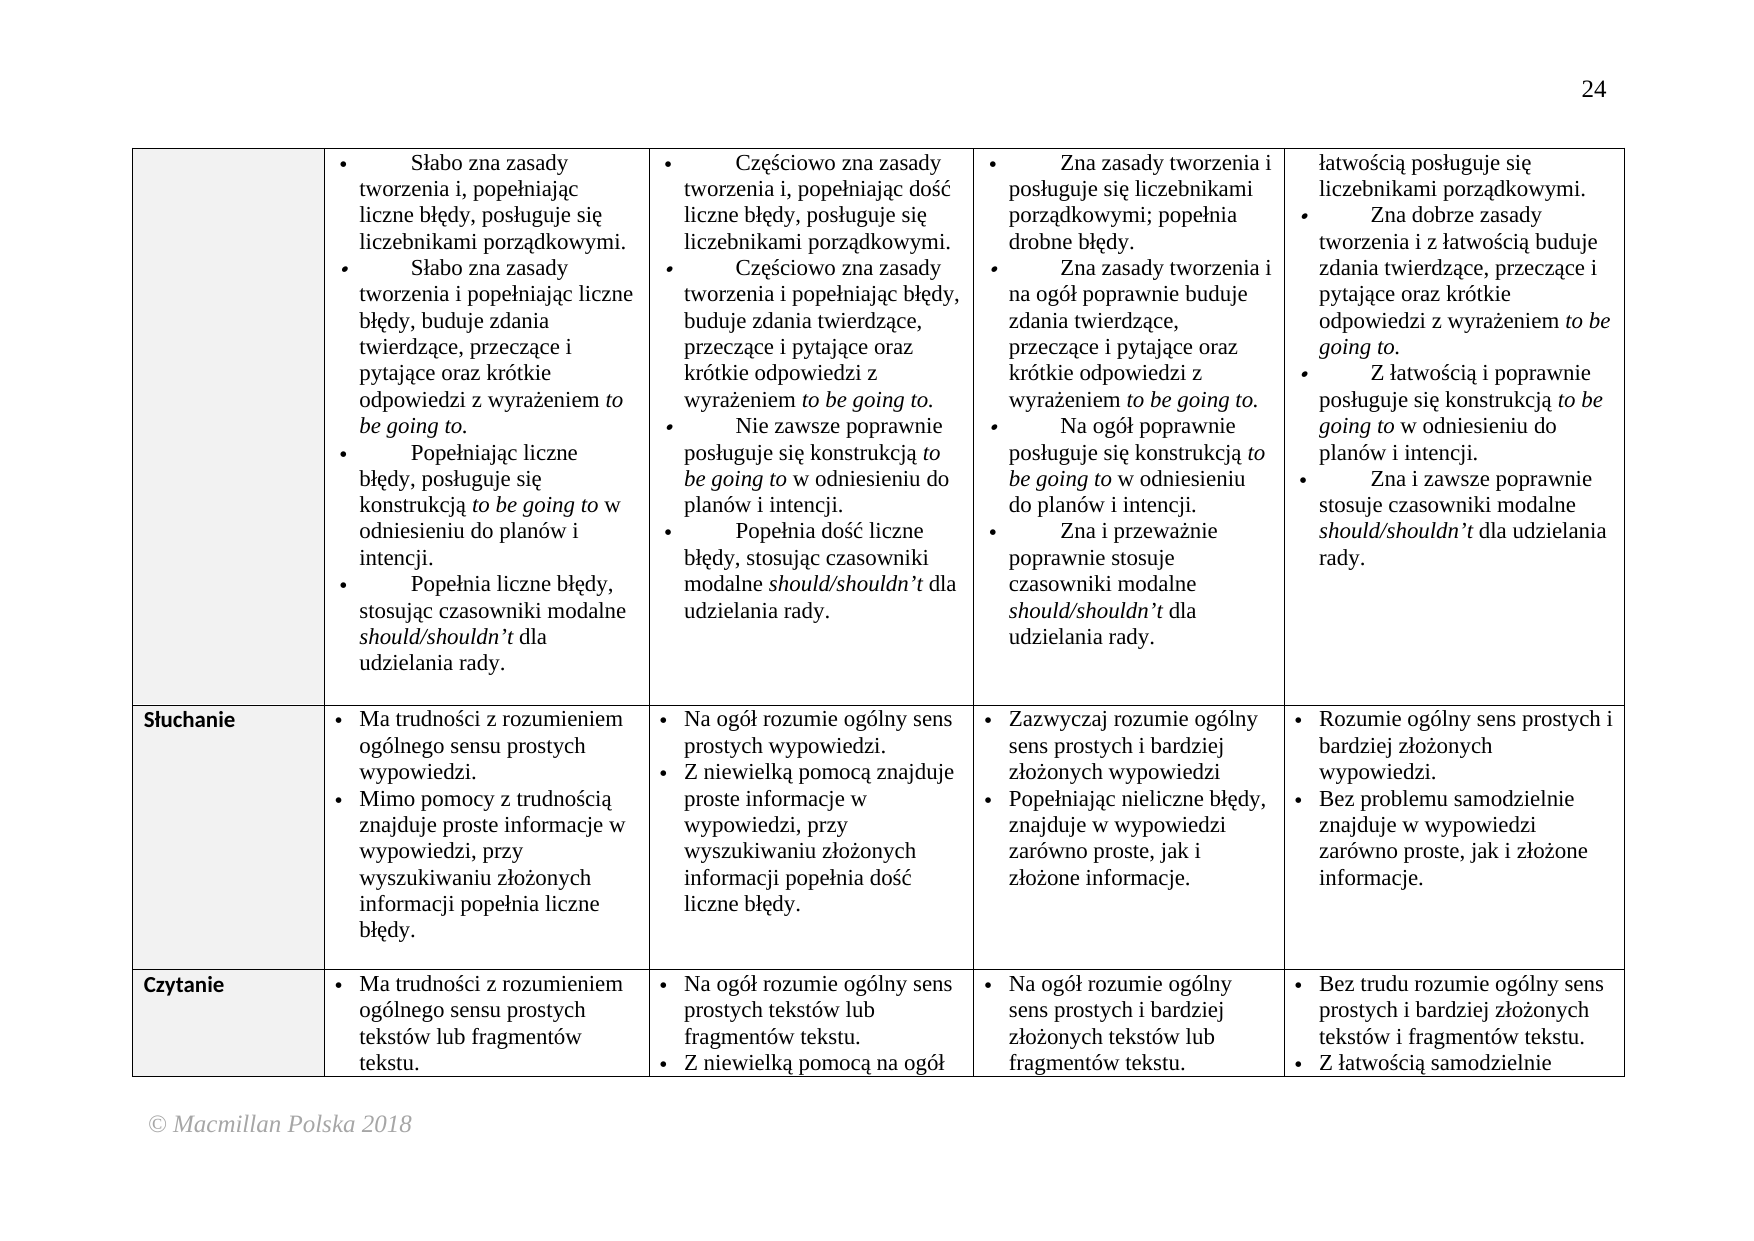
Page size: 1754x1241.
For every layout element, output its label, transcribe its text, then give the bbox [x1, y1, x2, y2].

table_cell Czytanie [133, 970, 324, 1076]
table_cell Zazwyczaj rozumie ogólny sens prostych i bardziej złożonych wypowiedzi Popełniając nieliczne błędy, znajduje w wypowiedzi zarówno proste, jak i złożone informacje. [974, 706, 1284, 969]
table_cell Ma trudności z rozumieniem ogólnego sensu prostych tekstów lub fragmentów tekstu. Mimo pomocy z trudem znajduje w tekście określone informacje, przy wyszukiwaniu złożonych informacji popełnia liczne błędy. Określając kontekst wypowiedzi, popełnia liczne błędy. [325, 970, 649, 1076]
table_cell Słuchanie [133, 706, 324, 969]
table_cell Rozumie ogólny sens prostych i bardziej złożonych wypowiedzi. Bez problemu samodzielnie znajduje w wypowiedzi zarówno proste, jak i złożone informacje. [1285, 706, 1624, 969]
table_cell Na ogół rozumie ogólny sens prostych i bardziej złożonych tekstów lub fragmentów tekstu. Na ogół znajduje w tekście określone informacje, przy wyszukiwaniu złożonych informacji zdarza mu się popełniać błędy. Na ogół poprawnie określa kontekst wypowiedzi. [974, 970, 1284, 1076]
table_header Słabo zna i z trudem podaje nazwy miesięcy, nazwy elementów krajobrazu a także nazwy czynności wykonywanych w czasie wolnym i związanych z pobytem na biwaku; popełnia liczne błędy. Słabo zna zasady tworzenia i, popełniając liczne błędy, posługuje się liczebnikami porządkowymi. Słabo zna zasady tworzenia i popełniając liczne błędy, buduje zdania twierdzące, przeczące i pytające oraz krótkie odpowiedzi z wyrażeniem to be going to. Popełniając liczne błędy, posługuje się konstrukcją to be going to w odniesieniu do planów i intencji. Popełnia liczne błędy, stosując czasowniki modalne should/shouldn’t dla udzielania rady. [325, 149, 649, 704]
table_cell Na ogół rozumie ogólny sens prostych tekstów lub fragmentów tekstu. Z niewielką pomocą na ogół znajduje w tekście określone informacje, przy wyszukiwaniu złożonych informacji popełnia dość liczne błędy. Nie zawsze poprawnie określa kontekst wypowiedzi. [650, 970, 973, 1076]
table_cell Na ogół rozumie ogólny sens prostych wypowiedzi. Z niewielką pomocą znajduje proste informacje w wypowiedzi, przy wyszukiwaniu złożonych informacji popełnia dość liczne błędy. [650, 706, 973, 969]
table_header Zna i z łatwością podaje nazwy miesięcy, nazwy elementów krajobrazu a także nazwy czynności wykonywanych w czasie wolnym i związanych z pobytem na biwaku. Zna zasady tworzenia i z łatwością posługuje się liczebnikami porządkowymi. Zna dobrze zasady tworzenia i z łatwością buduje zdania twierdzące, przeczące i pytające oraz krótkie odpowiedzi z wyrażeniem to be going to. Z łatwością i poprawnie posługuje się konstrukcją to be going to w odniesieniu do planów i intencji. Zna i zawsze poprawnie stosuje czasowniki modalne should/shouldn’t dla udzielania rady. [1285, 149, 1624, 704]
table_header Zna i, popełniając drobne błędy, podaje nazwy miesięcy, nazwy elementów krajobrazu a także nazwy czynności wykonywanych w czasie wolnym i związanych z pobytem na biwaku. Zna zasady tworzenia i posługuje się liczebnikami porządkowymi; popełnia drobne błędy. Zna zasady tworzenia i na ogół poprawnie buduje zdania twierdzące, przeczące i pytające oraz krótkie odpowiedzi z wyrażeniem to be going to. Na ogół poprawnie posługuje się konstrukcją to be going to w odniesieniu do planów i intencji. Zna i przeważnie poprawnie stosuje czasowniki modalne should/shouldn’t dla udzielania rady. [974, 149, 1284, 704]
table_header [133, 149, 324, 704]
table_cell Bez trudu rozumie ogólny sens prostych i bardziej złożonych tekstów i fragmentów tekstu. Z łatwością samodzielnie znajduje w tekście podstawowe oraz złożone informacje. Z łatwością i poprawnie określa kontekst wypowiedzi. [1285, 970, 1624, 1076]
table_header Częściowo zna i podaje nazwy miesięcy, nazwy elementów krajobrazu a także nazwy czynności wykonywanych w czasie wolnym i związanych z pobytem na biwaku; popełnia dość liczne błędy. Częściowo zna zasady tworzenia i, popełniając dość liczne błędy, posługuje się liczebnikami porządkowymi. Częściowo zna zasady tworzenia i popełniając błędy, buduje zdania twierdzące, przeczące i pytające oraz krótkie odpowiedzi z wyrażeniem to be going to. Nie zawsze poprawnie posługuje się konstrukcją to be going to w odniesieniu do planów i intencji. Popełnia dość liczne błędy, stosując czasowniki modalne should/shouldn’t dla udzielania rady. [650, 149, 973, 704]
table_cell Ma trudności z rozumieniem ogólnego sensu prostych wypowiedzi. Mimo pomocy z trudnością znajduje proste informacje w wypowiedzi, przy wyszukiwaniu złożonych informacji popełnia liczne błędy. [325, 706, 649, 969]
